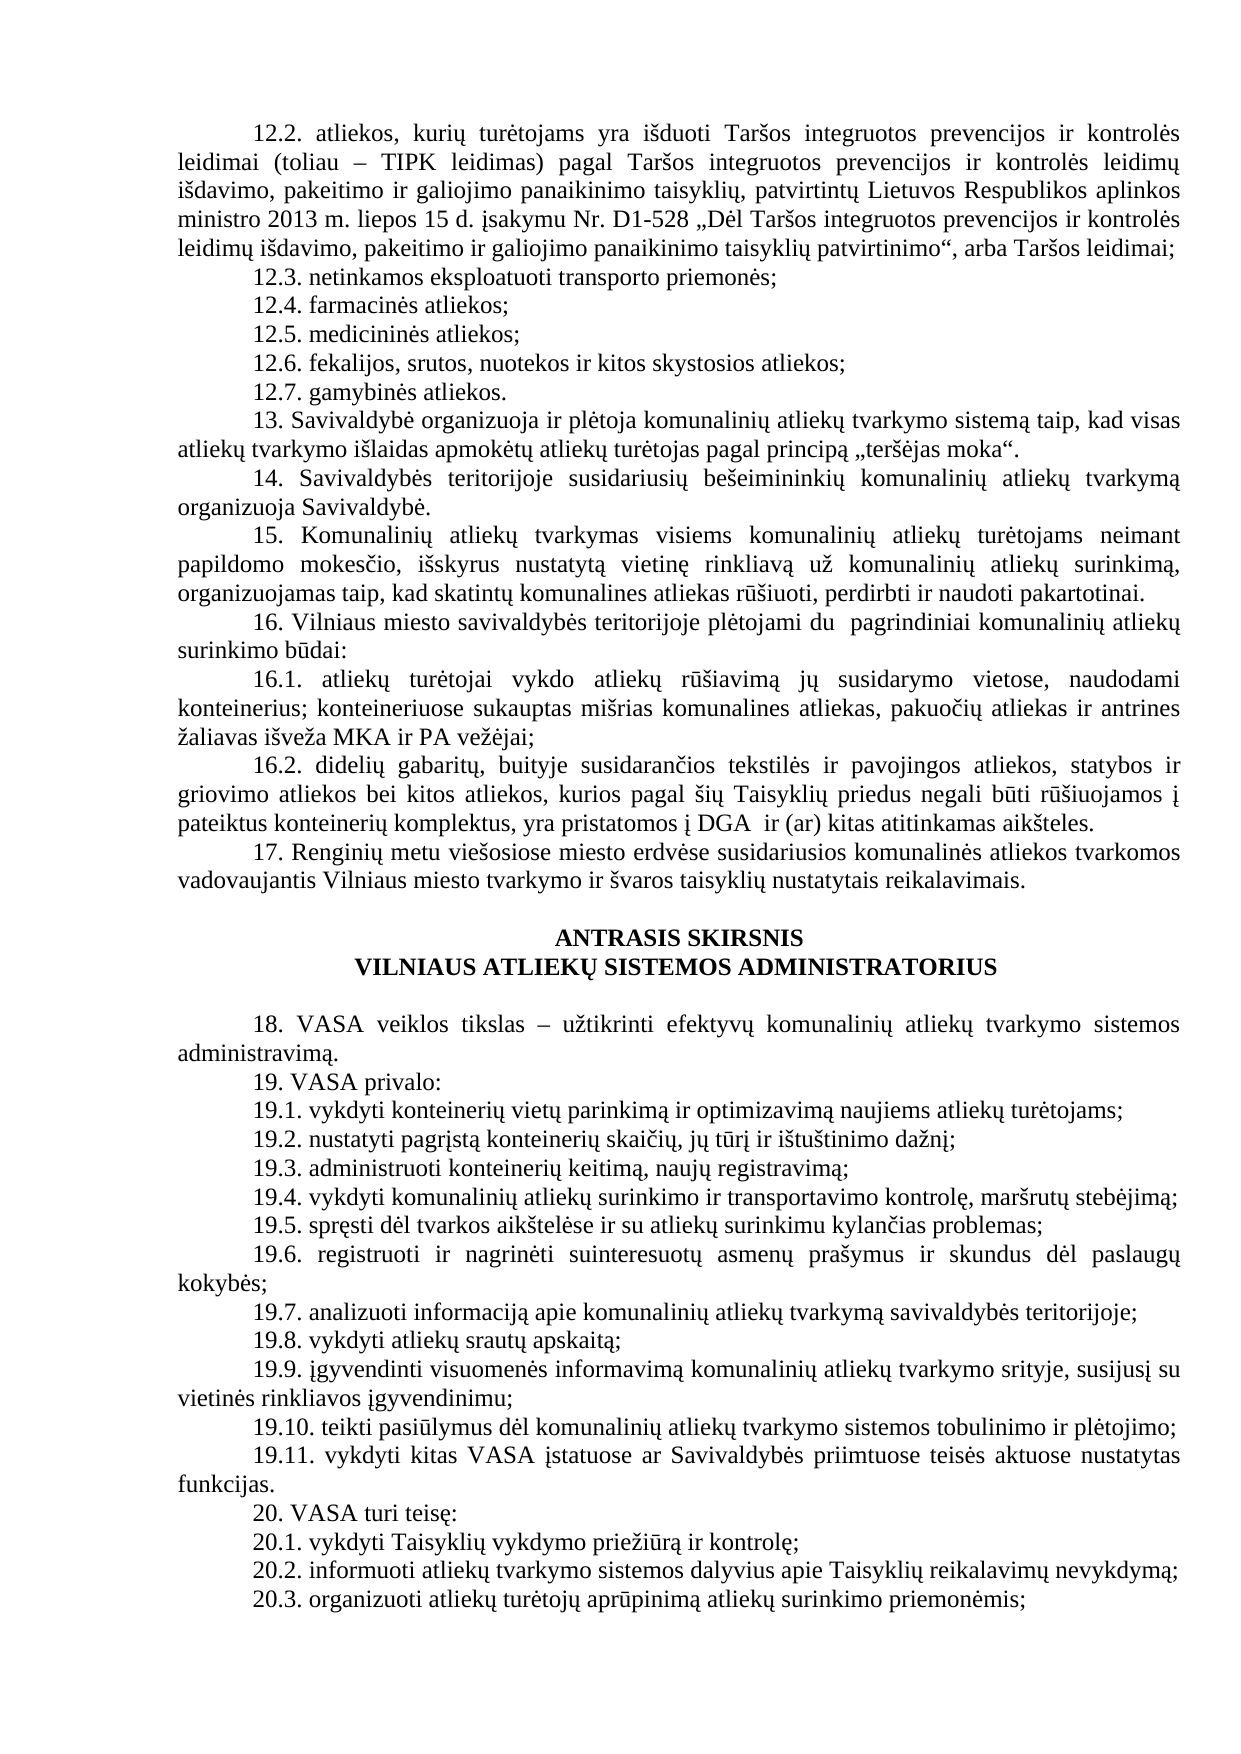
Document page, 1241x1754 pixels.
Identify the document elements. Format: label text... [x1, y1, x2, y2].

text 19.3. administruoti konteinerių keitimą, naujų registravimą; [177, 1153, 1181, 1182]
text 13. Savivaldybė organizuoja ir plėtoja komunalinių atliekų tvarkymo sistemą taip, kad visas atliekų tvarkymo išlaidas apmokėtų atliekų turėtojas pagal principą „teršėjas moka“. [177, 406, 1181, 463]
text 12.5. medicininės atliekos; [177, 319, 1181, 348]
text 19.10. teikti pasiūlymus dėl komunalinių atliekų tvarkymo sistemos tobulinimo ir plėtojimo; [177, 1412, 1181, 1441]
text 19. VASA privalo: [177, 1067, 1181, 1096]
text 19.9. įgyvendinti visuomenės informavimą komunalinių atliekų tvarkymo srityje, susijusį su vietinės rinkliavos įgyvendinimu; [177, 1354, 1181, 1412]
text 19.6. registruoti ir nagrinėti suinteresuotų asmenų prašymus ir skundus dėl paslaugų kokybės; [177, 1239, 1181, 1297]
text ANTRASIS SKIRSNIS [177, 923, 1181, 952]
text 15. Komunalinių atliekų tvarkymas visiems komunalinių atliekų turėtojams neimant papildomo mokesčio, išskyrus nustatytą vietinę rinkliavą už komunalinių atliekų surinkimą, organizuojamas taip, kad skatintų komunalines atliekas rūšiuoti, perdirbti ir naudoti pakartotinai. [177, 521, 1181, 607]
text 20.1. vykdyti Taisyklių vykdymo priežiūrą ir kontrolę; [177, 1527, 1181, 1556]
text 16.2. didelių gabaritų, buityje susidarančios tekstilės ir pavojingos atliekos, statybos ir griovimo atliekos bei kitos atliekos, kurios pagal šių Taisyklių priedus negali būti rūšiuojamos į pateiktus konteinerių komplektus, yra pristatomos į DGA ir (ar) kitas atitinkamas aikšteles. [177, 751, 1181, 837]
text 19.7. analizuoti informaciją apie komunalinių atliekų tvarkymą savivaldybės teritorijoje; [177, 1297, 1181, 1326]
text 19.4. vykdyti komunalinių atliekų surinkimo ir transportavimo kontrolę, maršrutų stebėjimą; [177, 1182, 1181, 1211]
text 19.1. vykdyti konteinerių vietų parinkimą ir optimizavimą naujiems atliekų turėtojams; [177, 1096, 1181, 1124]
text 19.2. nustatyti pagrįstą konteinerių skaičių, jų tūrį ir ištuštinimo dažnį; [177, 1124, 1181, 1153]
text 12.7. gamybinės atliekos. [177, 377, 1181, 406]
text 12.4. farmacinės atliekos; [177, 291, 1181, 319]
text 14. Savivaldybės teritorijoje susidariusių bešeimininkių komunalinių atliekų tvarkymą organizuoja Savivaldybė. [177, 463, 1181, 521]
text 20.3. organizuoti atliekų turėtojų aprūpinimą atliekų surinkimo priemonėmis; [177, 1584, 1181, 1613]
text 19.8. vykdyti atliekų srautų apskaitą; [177, 1326, 1181, 1354]
text 20.2. informuoti atliekų tvarkymo sistemos dalyvius apie Taisyklių reikalavimų nevykdymą; [177, 1556, 1181, 1584]
text 20. VASA turi teisę: [177, 1498, 1181, 1527]
text 12.3. netinkamos eksploatuoti transporto priemonės; [177, 262, 1181, 291]
text 12.2. atliekos, kurių turėtojams yra išduoti Taršos integruotos prevencijos ir kontrolės leidimai (toliau – TIPK leidimas) pagal Taršos integruotos prevencijos ir kontrolės leidimų išdavimo, pakeitimo ir galiojimo panaikinimo taisyklių, patvirtintų Lietuvos Respublikos aplinkos ministro 2013 m. liepos 15 d. įsakymu Nr. D1-528 „Dėl Taršos integruotos prevencijos ir kontrolės leidimų išdavimo, pakeitimo ir galiojimo panaikinimo taisyklių patvirtinimo“, arba Taršos leidimai; [177, 118, 1181, 262]
text VILNIAUS ATLIEKŲ SISTEMOS ADMINISTRATORIUS [177, 952, 1181, 981]
text 17. Renginių metu viešosiose miesto erdvėse susidariusios komunalinės atliekos tvarkomos vadovaujantis Vilniaus miesto tvarkymo ir švaros taisyklių nustatytais reikalavimais. [177, 837, 1181, 894]
text 16.1. atliekų turėtojai vykdo atliekų rūšiavimą jų susidarymo vietose, naudodami konteinerius; konteineriuose sukauptas mišrias komunalines atliekas, pakuočių atliekas ir antrines žaliavas išveža MKA ir PA vežėjai; [177, 664, 1181, 751]
text 12.6. fekalijos, srutos, nuotekos ir kitos skystosios atliekos; [177, 348, 1181, 377]
text 18. VASA veiklos tikslas – užtikrinti efektyvų komunalinių atliekų tvarkymo sistemos administravimą. [177, 1009, 1181, 1067]
text 19.5. spręsti dėl tvarkos aikštelėse ir su atliekų surinkimu kylančias problemas; [177, 1211, 1181, 1239]
text 16. Vilniaus miesto savivaldybės teritorijoje plėtojami du pagrindiniai komunalinių atliekų surinkimo būdai: [177, 607, 1181, 664]
text 19.11. vykdyti kitas VASA įstatuose ar Savivaldybės priimtuose teisės aktuose nustatytas funkcijas. [177, 1441, 1181, 1498]
